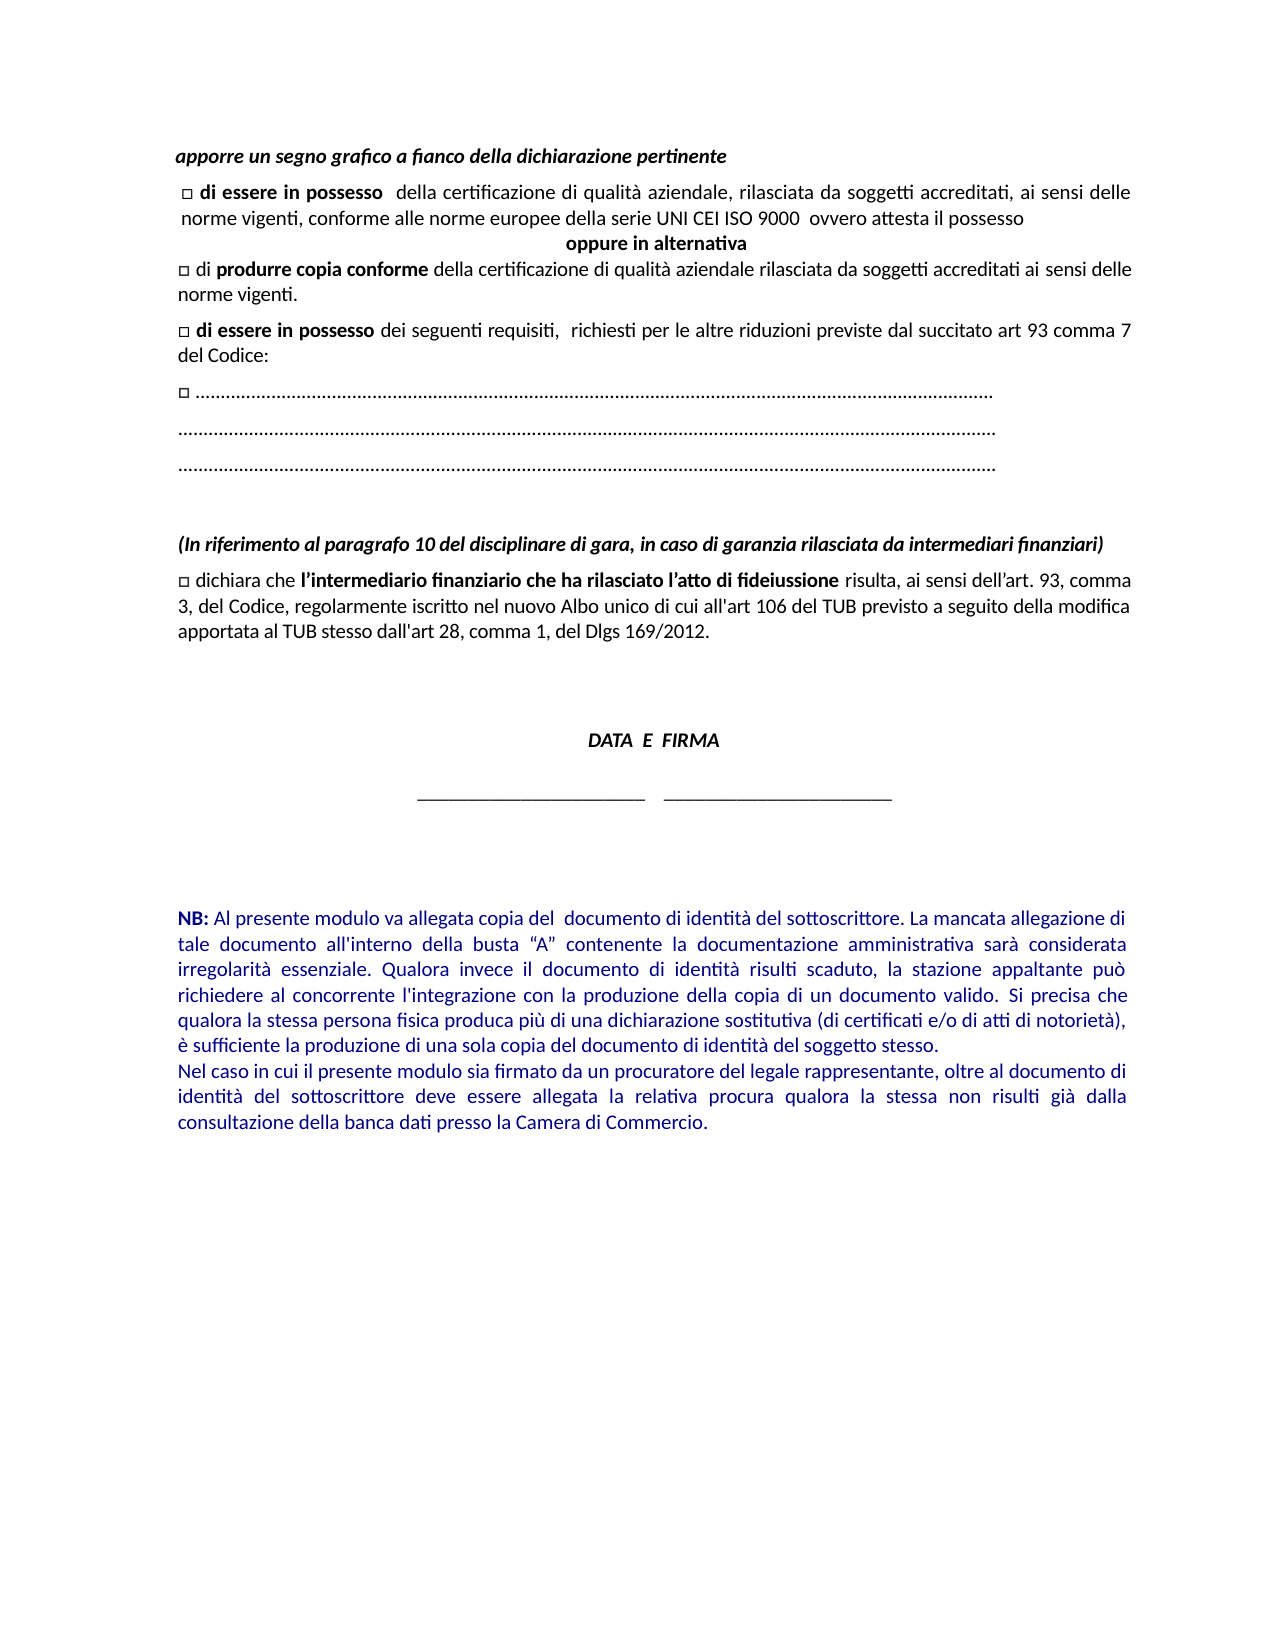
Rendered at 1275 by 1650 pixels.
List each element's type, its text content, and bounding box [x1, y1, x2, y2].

text .................................................................................................................................................................. [178, 451, 1132, 476]
text □ .............................................................................................................................................................. [178, 379, 1132, 404]
text oppure in alternativa [181, 230, 1132, 256]
text (In riferimento al paragrafo 10 del disciplinare di gara, in caso di garanzia rilasciata da intermediari finanziari) [178, 532, 1132, 557]
text DATA E FIRMA [178, 728, 1132, 753]
text Nel caso in cui il presente modulo sia firmato da un procuratore del legale rappresentante, oltre al documento di identità del sottoscrittore deve essere allegata la relativa procura qualora la stessa non risulti già dalla consultazione della banca dati presso la Camera di Commercio. [178, 1058, 1128, 1134]
text NB: Al presente modulo va allegata copia del documento di identità del sottoscrittore. La mancata allegazione di tale documento all'interno della busta “A” contenente la documentazione amministrativa sarà considerata irregolarità essenziale. Qualora invece il documento di identità risulti scaduto, la stazione appaltante può richiedere al concorrente l'integrazione con la produzione della copia di un documento valido. Si precisa che qualora la stessa persona fisica produca più di una dichiarazione sostitutiva (di certificati e/o di atti di notorietà), è sufficiente la produzione di una sola copia del documento di identità del soggetto stesso. [178, 906, 1128, 1058]
text □ dichiara che l’intermediario finanziario che ha rilasciato l’atto di fideiussione risulta, ai sensi dell’art. 93, comma 3, del Codice, regolarmente iscritto nel nuovo Albo unico di cui all'art 106 del TUB previsto a seguito della modifica apportata al TUB stesso dall'art 28, comma 1, del Dlgs 169/2012. [178, 568, 1132, 644]
text apporre un segno grafico a fianco della dichiarazione pertinente [175, 143, 1132, 169]
text .................................................................................................................................................................. [178, 415, 1132, 440]
text □ di essere in possesso della certificazione di qualità aziendale, rilasciata da soggetti accreditati, ai sensi delle norme vigenti, conforme alle norme europee della serie UNI CEI ISO 9000 ovvero attesta il possesso [181, 179, 1132, 230]
text □ di essere in possesso dei seguenti requisiti, richiesti per le altre riduzioni previste dal succitato art 93 comma 7 del Codice: [178, 317, 1132, 368]
text □ di produrre copia conforme della certificazione di qualità aziendale rilasciata da soggetti accreditati ai sensi delle norme vigenti. [178, 256, 1132, 307]
text ______________________ ______________________ [178, 778, 1132, 804]
